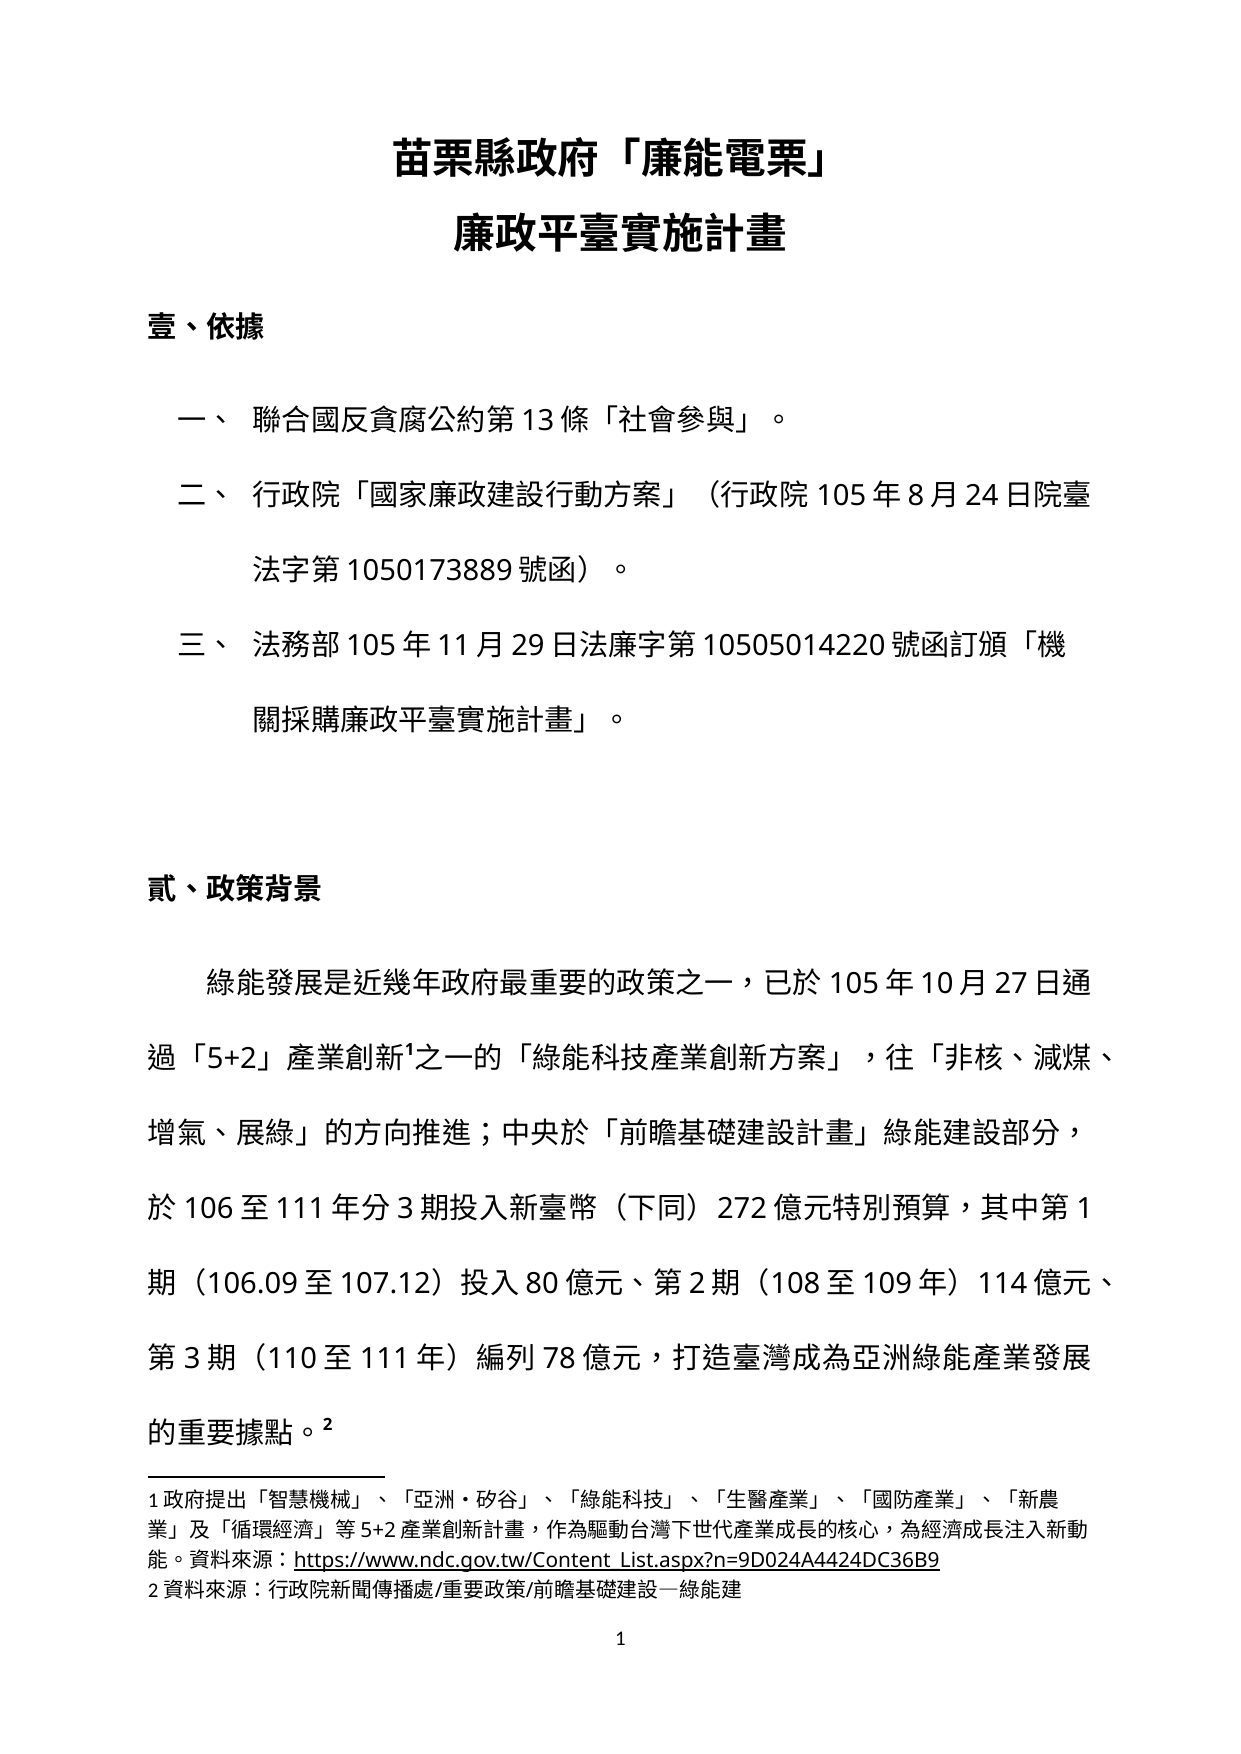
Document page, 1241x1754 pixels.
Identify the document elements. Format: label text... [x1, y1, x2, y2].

text 資料來源：行政院新聞傳播處/重要政策/前瞻基礎建設—綠能建 [148, 1574, 1092, 1604]
text 廉政平臺實施計畫 [148, 193, 1092, 268]
text 苗栗縣政府「廉能電栗」 [148, 118, 1092, 193]
text 政府提出「智慧機械」、「亞洲‧矽谷」、「綠能科技」、「生醫產業」、「國防產業」、「新農業」及「循環經濟」等5+2產業創新計畫，作為驅動台灣下世代產業成長的核心，為經濟成長注入新動能。資料來源：https://www.ndc.gov.tw/Content_List.aspx?n=9D024A4424DC36B9 [148, 1483, 1092, 1574]
list 行政院「國家廉政建設行動方案」（行政院105年8月24日院臺法字第1050173889號函）。 [177, 456, 1092, 606]
text 綠能發展是近幾年政府最重要的政策之一，已於105年10月27日通過「5+2」產業創新之一的「綠能科技產業創新方案」，往「非核、減煤、增氣、展綠」的方向推進；中央於「前瞻基礎建設計畫」綠能建設部分，於106至111年分3期投入新臺幣（下同）272億元特別預算，其中第1期（106.09至107.12）投入80億元、第2期（108至109年）114億元、第3期（110至111年）編列78億元，打造臺灣成為亞洲綠能產業發展的重要據點。 [148, 943, 1092, 1468]
list 法務部105年11月29日法廉字第10505014220號函訂頒「機關採購廉政平臺實施計畫」。 [177, 606, 1092, 756]
list 聯合國反貪腐公約第13條「社會參與」。 [177, 381, 1092, 456]
text 貳、政策背景 [148, 849, 1092, 924]
text 壹、依據 [148, 287, 1092, 362]
